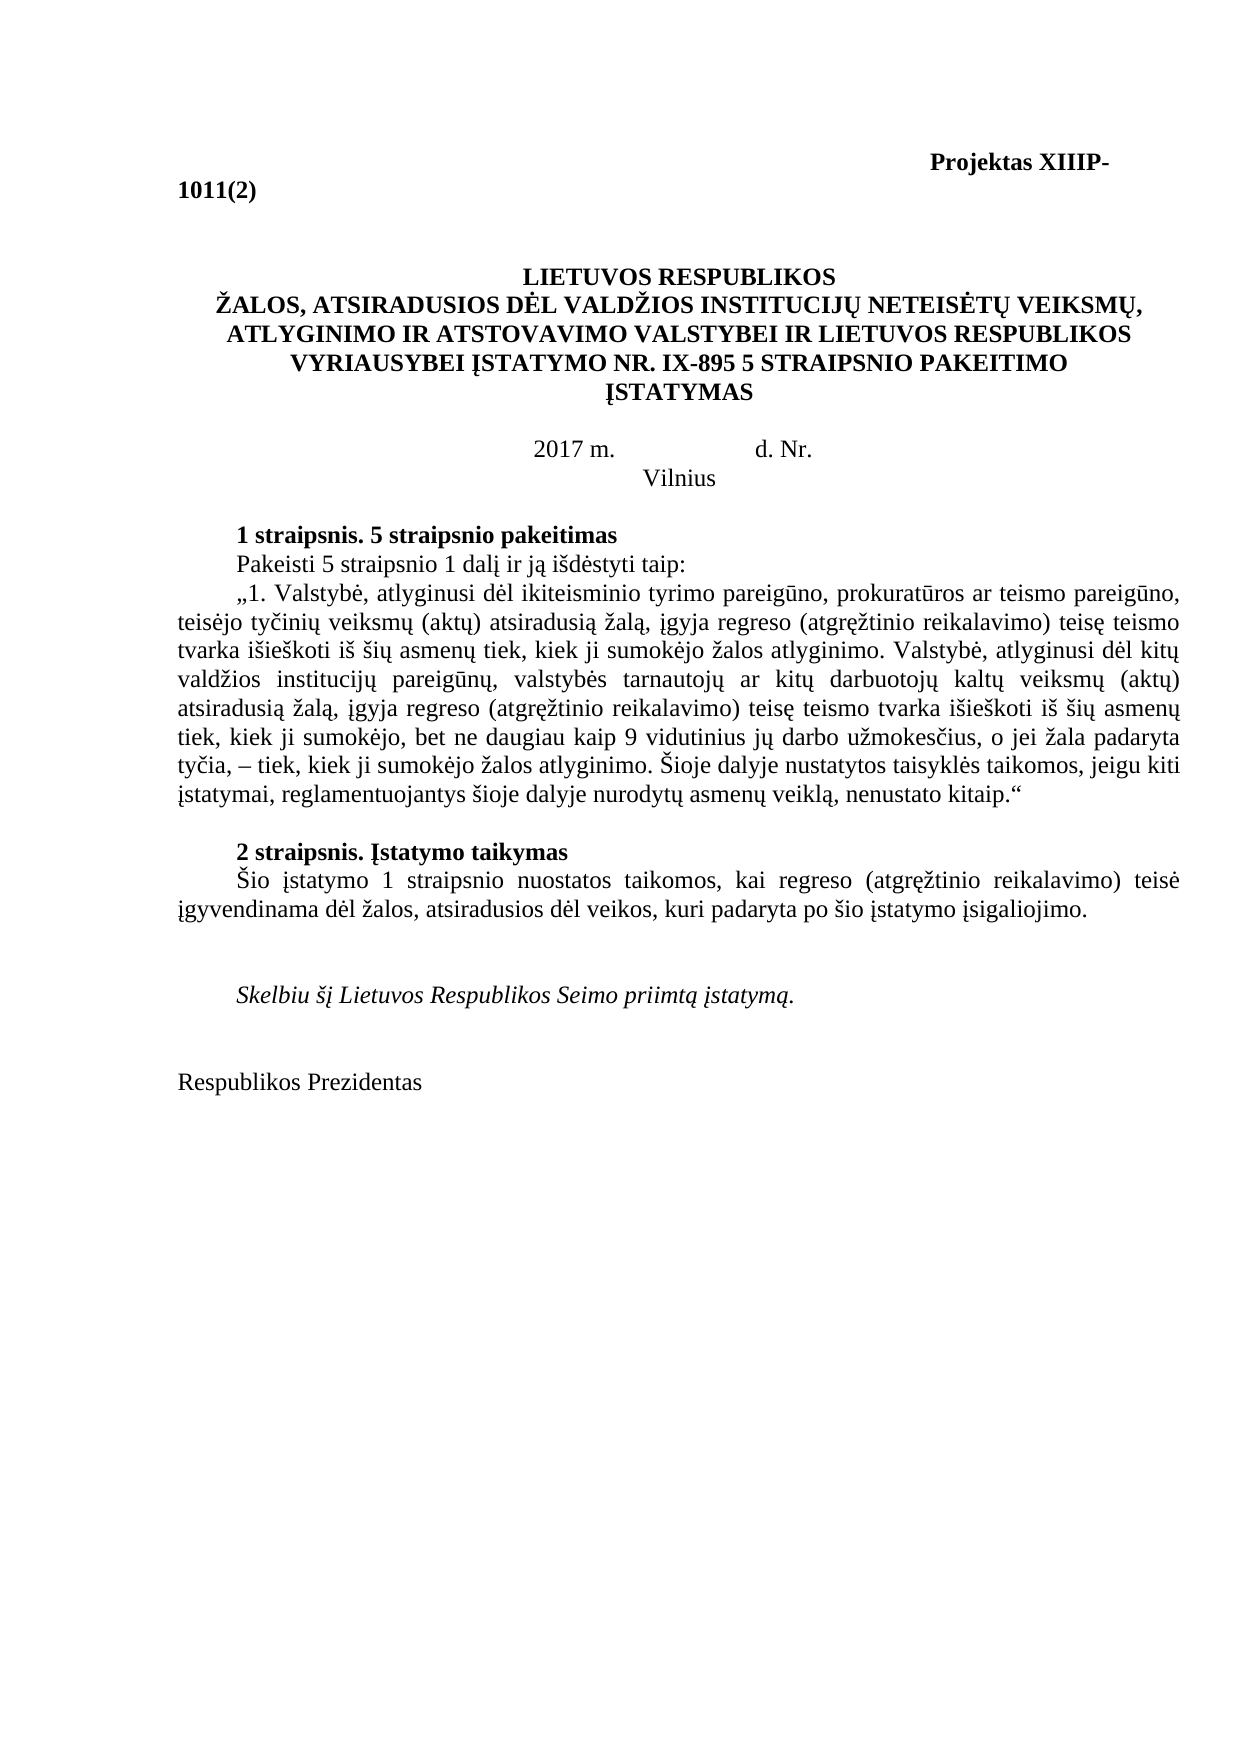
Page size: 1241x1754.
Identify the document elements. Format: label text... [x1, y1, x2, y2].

text 1 straipsnis. 5 straipsnio pakeitimas [177, 521, 1181, 549]
text Šio įstatymo 1 straipsnio nuostatos taikomos, kai regreso (atgręžtinio reikalavimo) teisė įgyvendinama dėl žalos, atsiradusios dėl veikos, kuri padaryta po šio įstatymo įsigaliojimo. [177, 866, 1181, 923]
text Skelbiu šį Lietuvos Respublikos Seimo priimtą įstatymą. [177, 981, 1181, 1009]
text ĮSTATYMAS [177, 377, 1181, 406]
text Respublikos Prezidentas [177, 1067, 1181, 1096]
text Pakeisti 5 straipsnio 1 dalį ir ją išdėstyti taip: [177, 549, 1181, 578]
text 2017 m. d. Nr. [177, 434, 1181, 463]
text „1. Valstybė, atlyginusi dėl ikiteisminio tyrimo pareigūno, prokuratūros ar teismo pareigūno, teisėjo tyčinių veiksmų (aktų) atsiradusią žalą, įgyja regreso (atgręžtinio reikalavimo) teisę teismo tvarka išieškoti iš šių asmenų tiek, kiek ji sumokėjo žalos atlyginimo. Valstybė, atlyginusi dėl kitų valdžios institucijų pareigūnų, valstybės tarnautojų ar kitų darbuotojų kaltų veiksmų (aktų) atsiradusią žalą, įgyja regreso (atgręžtinio reikalavimo) teisę teismo tvarka išieškoti iš šių asmenų tiek, kiek ji sumokėjo, bet ne daugiau kaip 9 vidutinius jų darbo užmokesčius, o jei žala padaryta tyčia, – tiek, kiek ji sumokėjo žalos atlyginimo. Šioje dalyje nustatytos taisyklės taikomos, jeigu kiti įstatymai, reglamentuojantys šioje dalyje nurodytų asmenų veiklą, nenustato kitaip.“ [177, 578, 1181, 808]
text ŽALOS, ATSIRADUSIOS DĖL VALDŽIOS INSTITUCIJŲ NETEISĖTŲ VEIKSMŲ, ATLYGINIMO IR ATSTOVAVIMO VALSTYBEI IR LIETUVOS RESPUBLIKOS VYRIAUSYBEI ĮSTATYMO NR. IX-895 5 STRAIPSNIO PAKEITIMO [177, 291, 1181, 377]
text LIETUVOS RESPUBLIKOS [177, 262, 1181, 291]
text 2 straipsnis. Įstatymo taikymas [177, 837, 1181, 866]
text Vilnius [177, 463, 1181, 492]
text Projektas XIIIP-1011(2) [177, 147, 1181, 204]
